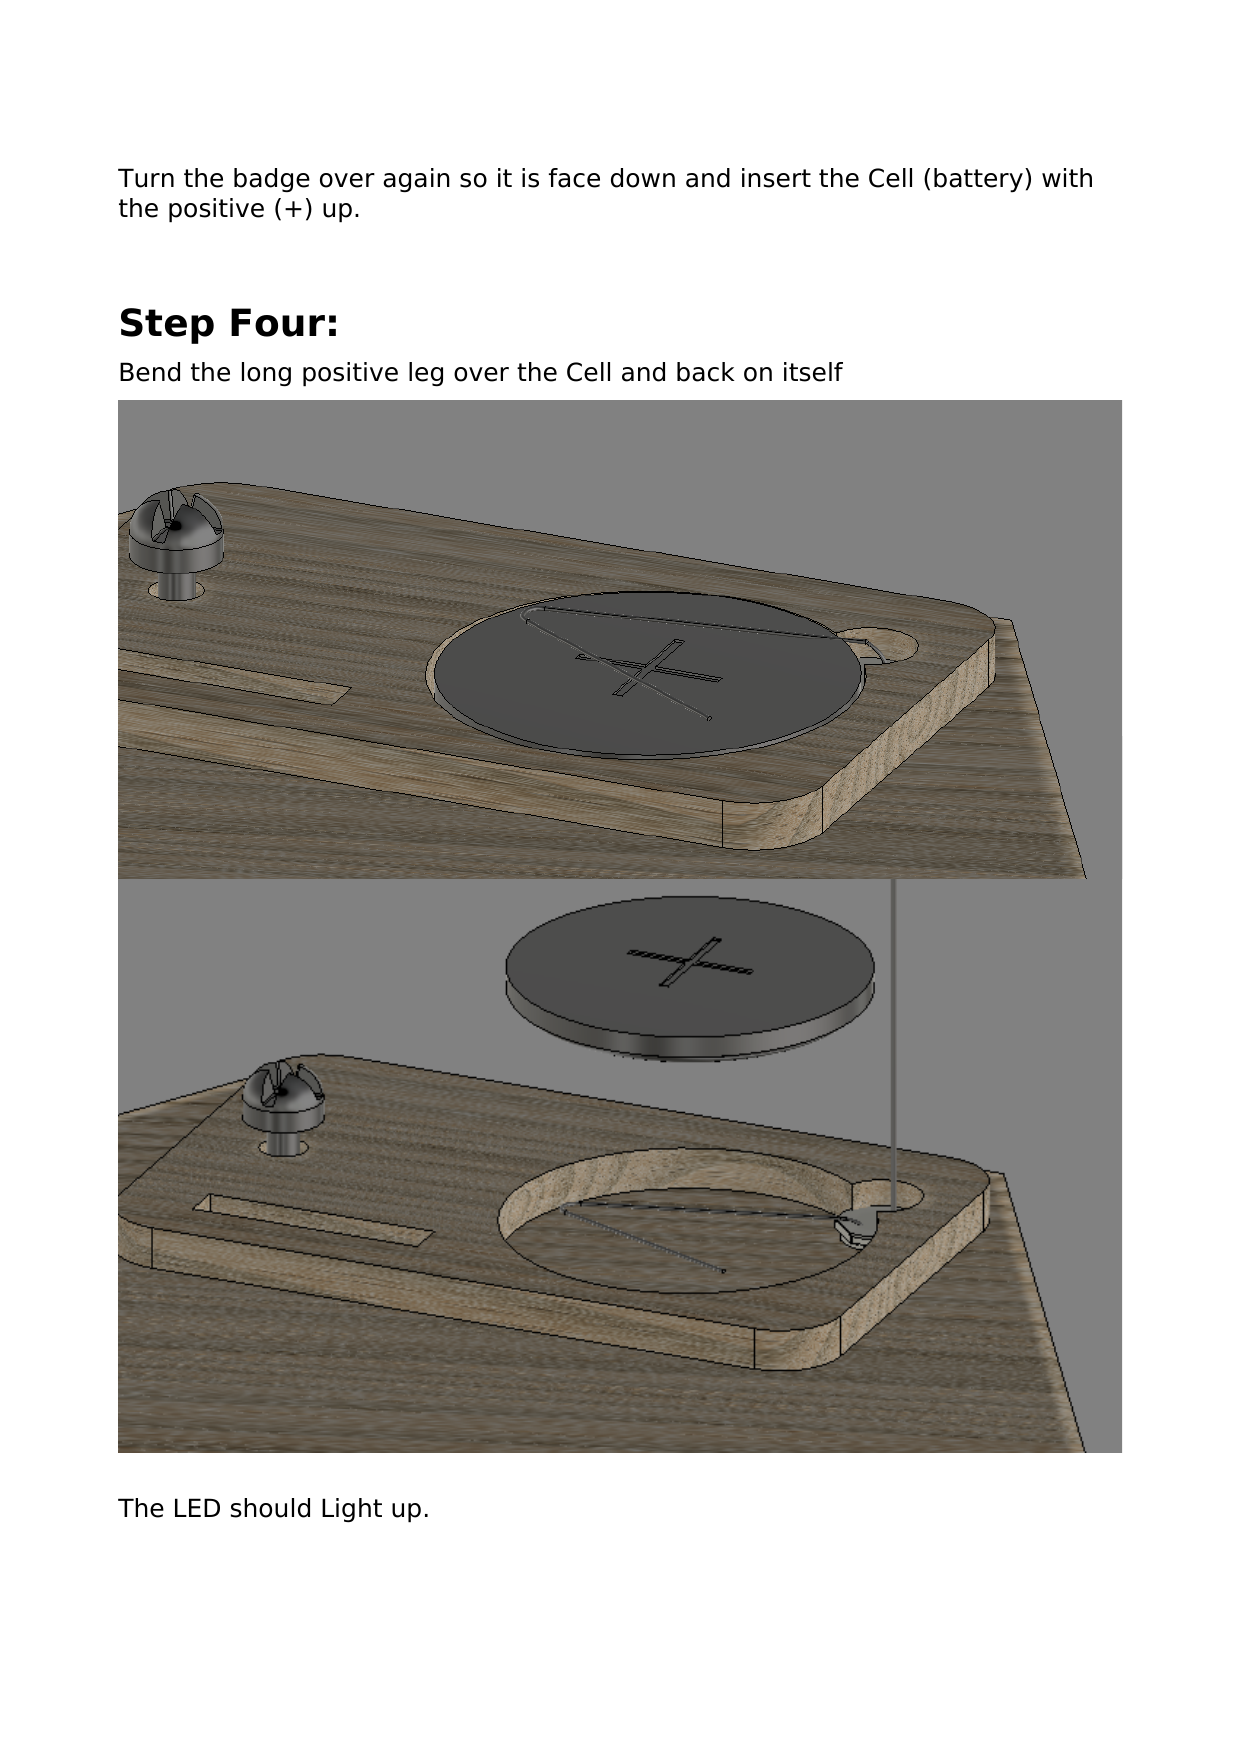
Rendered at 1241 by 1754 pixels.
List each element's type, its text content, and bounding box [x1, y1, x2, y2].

text Bend the long positive leg over the Cell and back on itself [118, 358, 1122, 387]
subtitle Step Four: [118, 302, 1122, 346]
text The LED should Light up. [118, 1495, 1122, 1524]
picture [118, 400, 1123, 1453]
text Turn the badge over again so it is face down and insert the Cell (battery) with the positive (+) up. [118, 164, 1122, 223]
